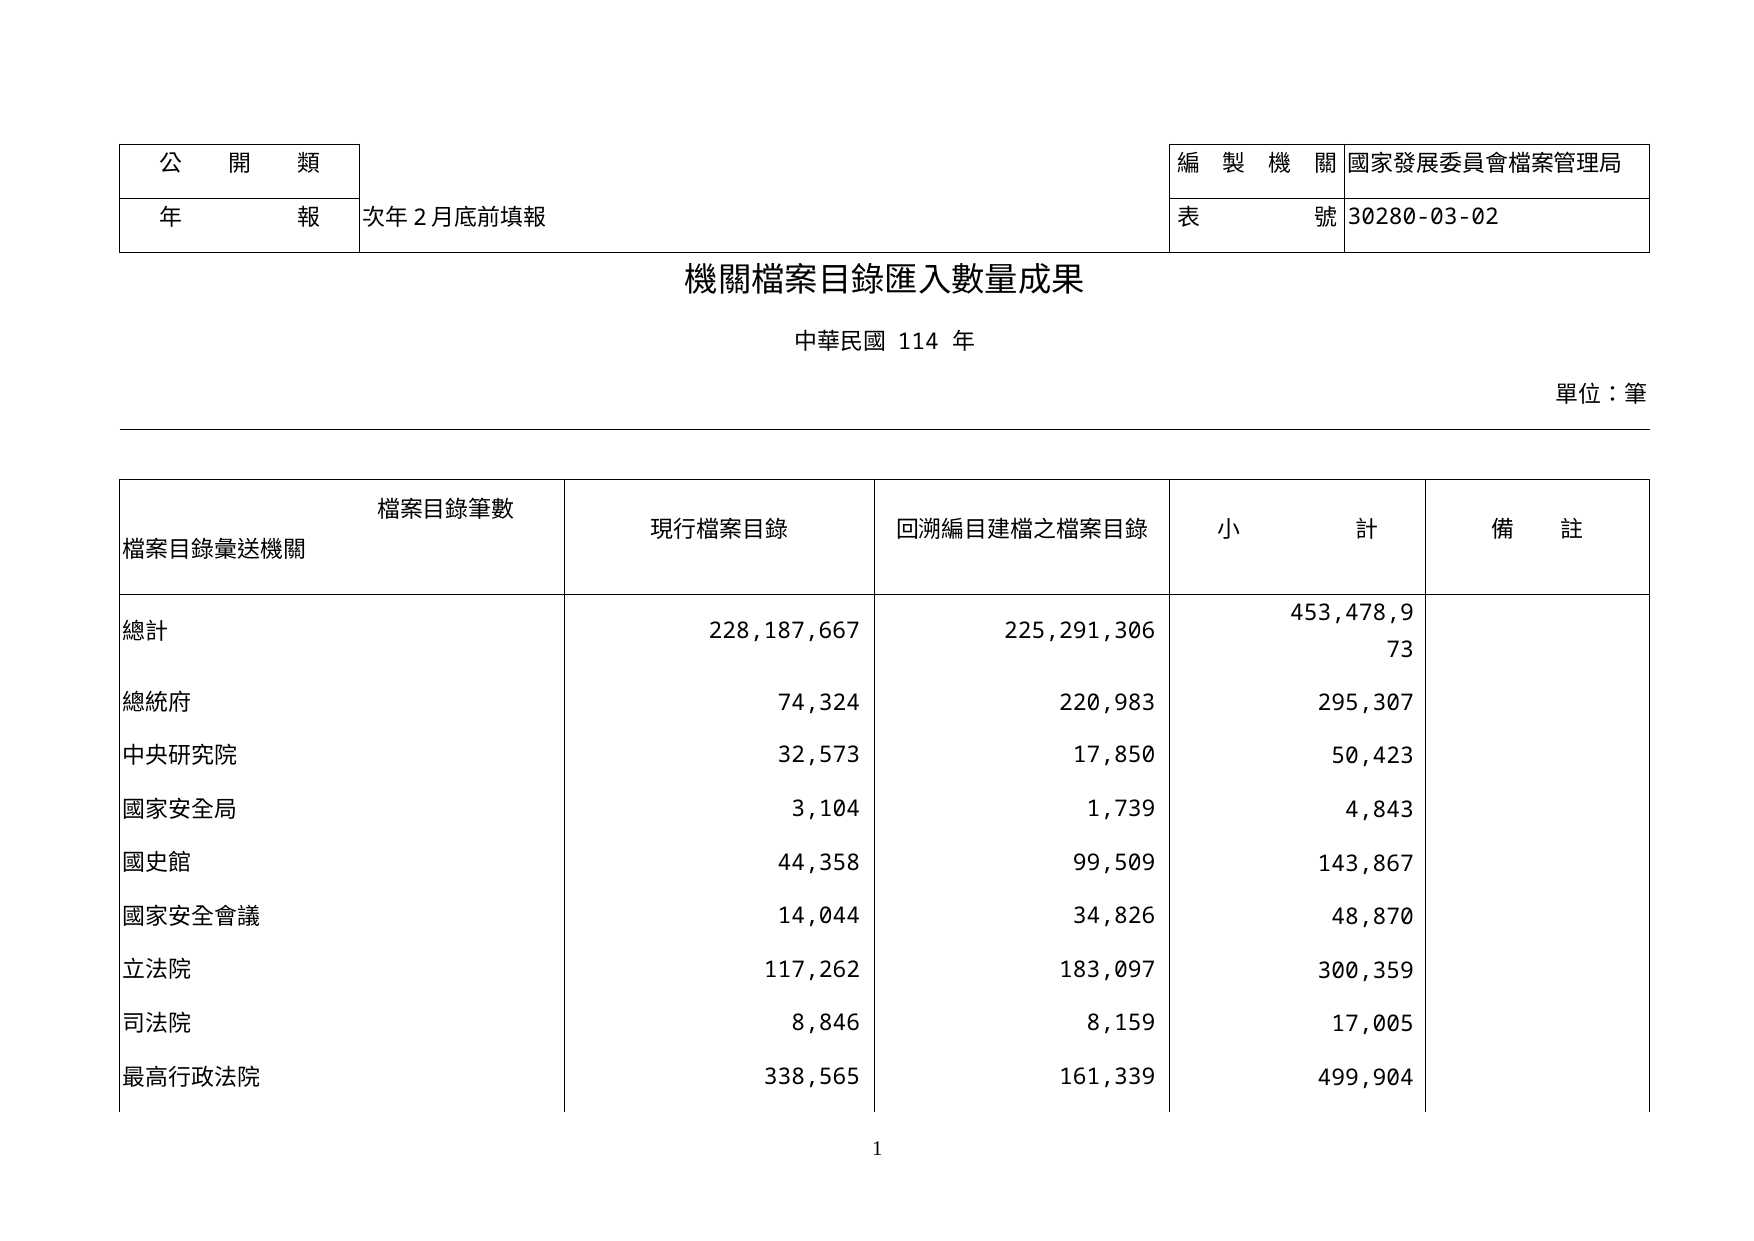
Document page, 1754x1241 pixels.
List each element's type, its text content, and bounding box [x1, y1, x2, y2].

table_header 小 計 [1170, 480, 1425, 594]
table_cell 國史館 [120, 844, 564, 898]
table_cell 44,358 [565, 844, 874, 898]
table_cell [1426, 951, 1649, 1005]
table_cell 48,870 [1170, 898, 1425, 951]
table_header [564, 144, 874, 197]
table_cell [1176, 376, 1344, 429]
table_cell [1426, 898, 1649, 951]
table_cell 300,359 [1170, 951, 1425, 1005]
table_cell [120, 376, 359, 429]
table_cell [1426, 1005, 1649, 1058]
table_header 國家發展委員會檔案管理局 [1345, 145, 1649, 197]
table_cell 34,826 [875, 898, 1169, 951]
table_cell 220,983 [875, 684, 1169, 737]
table_header 編 製 機 關 [1170, 145, 1344, 197]
table_cell 183,097 [875, 951, 1169, 1005]
table_cell 4,843 [1170, 791, 1425, 844]
table_cell 年 報 [120, 199, 359, 252]
table_cell 228,187,667 [565, 595, 874, 684]
table_cell 30280-03-02 [1345, 199, 1649, 252]
table_header 現行檔案目錄 [565, 480, 874, 594]
table_header 檔案目錄筆數 檔案目錄彙送機關 [120, 480, 564, 594]
table_cell [1426, 595, 1649, 684]
table_cell 499,904 [1170, 1058, 1425, 1112]
table_cell [1426, 1058, 1649, 1112]
table_cell 總統府 [120, 684, 564, 737]
table_cell 338,565 [565, 1058, 874, 1112]
table_cell 453,478,973 [1170, 595, 1425, 684]
table_header [360, 144, 564, 197]
table_cell 143,867 [1170, 844, 1425, 898]
table_cell 表 號 [1170, 199, 1344, 252]
table_header 公 開 類 [120, 145, 359, 197]
table_cell 295,307 [1170, 684, 1425, 737]
table_header 回溯編目建檔之檔案目錄 [875, 480, 1169, 594]
table_cell [564, 376, 874, 429]
table_cell [1170, 376, 1176, 429]
table_cell [1426, 844, 1649, 898]
table_cell 17,850 [875, 737, 1169, 791]
table_cell 立法院 [120, 951, 564, 1005]
table_cell 機關檔案目錄匯入數量成果 [120, 253, 1649, 323]
table_cell 總計 [120, 595, 564, 684]
table_cell 99,509 [875, 844, 1169, 898]
table_cell 3,104 [565, 791, 874, 844]
table_cell 中央研究院 [120, 737, 564, 791]
table_cell [874, 376, 1169, 429]
table_cell [874, 198, 1169, 252]
table_cell 17,005 [1170, 1005, 1425, 1058]
table_cell 14,044 [565, 898, 874, 951]
table_cell 最高行政法院 [120, 1058, 564, 1112]
table_cell [564, 198, 874, 252]
table_cell 次年2月底前填報 [360, 198, 564, 252]
table_header [874, 144, 1169, 197]
table_cell 161,339 [875, 1058, 1169, 1112]
table_header 備 註 [1426, 480, 1649, 594]
table_cell 8,159 [875, 1005, 1169, 1058]
table_cell [360, 376, 564, 429]
table_cell 50,423 [1170, 737, 1425, 791]
table_cell 單位：筆 [1345, 376, 1649, 429]
table_cell [1426, 791, 1649, 844]
table_cell 1,739 [875, 791, 1169, 844]
table_cell 司法院 [120, 1005, 564, 1058]
table_cell 國家安全局 [120, 791, 564, 844]
table_cell [1426, 684, 1649, 737]
table_cell [1426, 737, 1649, 791]
table_cell 8,846 [565, 1005, 874, 1058]
table_cell 117,262 [565, 951, 874, 1005]
table_cell 74,324 [565, 684, 874, 737]
table_cell 國家安全會議 [120, 898, 564, 951]
table_cell 32,573 [565, 737, 874, 791]
table_cell 中華民國 114 年 [120, 323, 1649, 376]
table_cell 225,291,306 [875, 595, 1169, 684]
